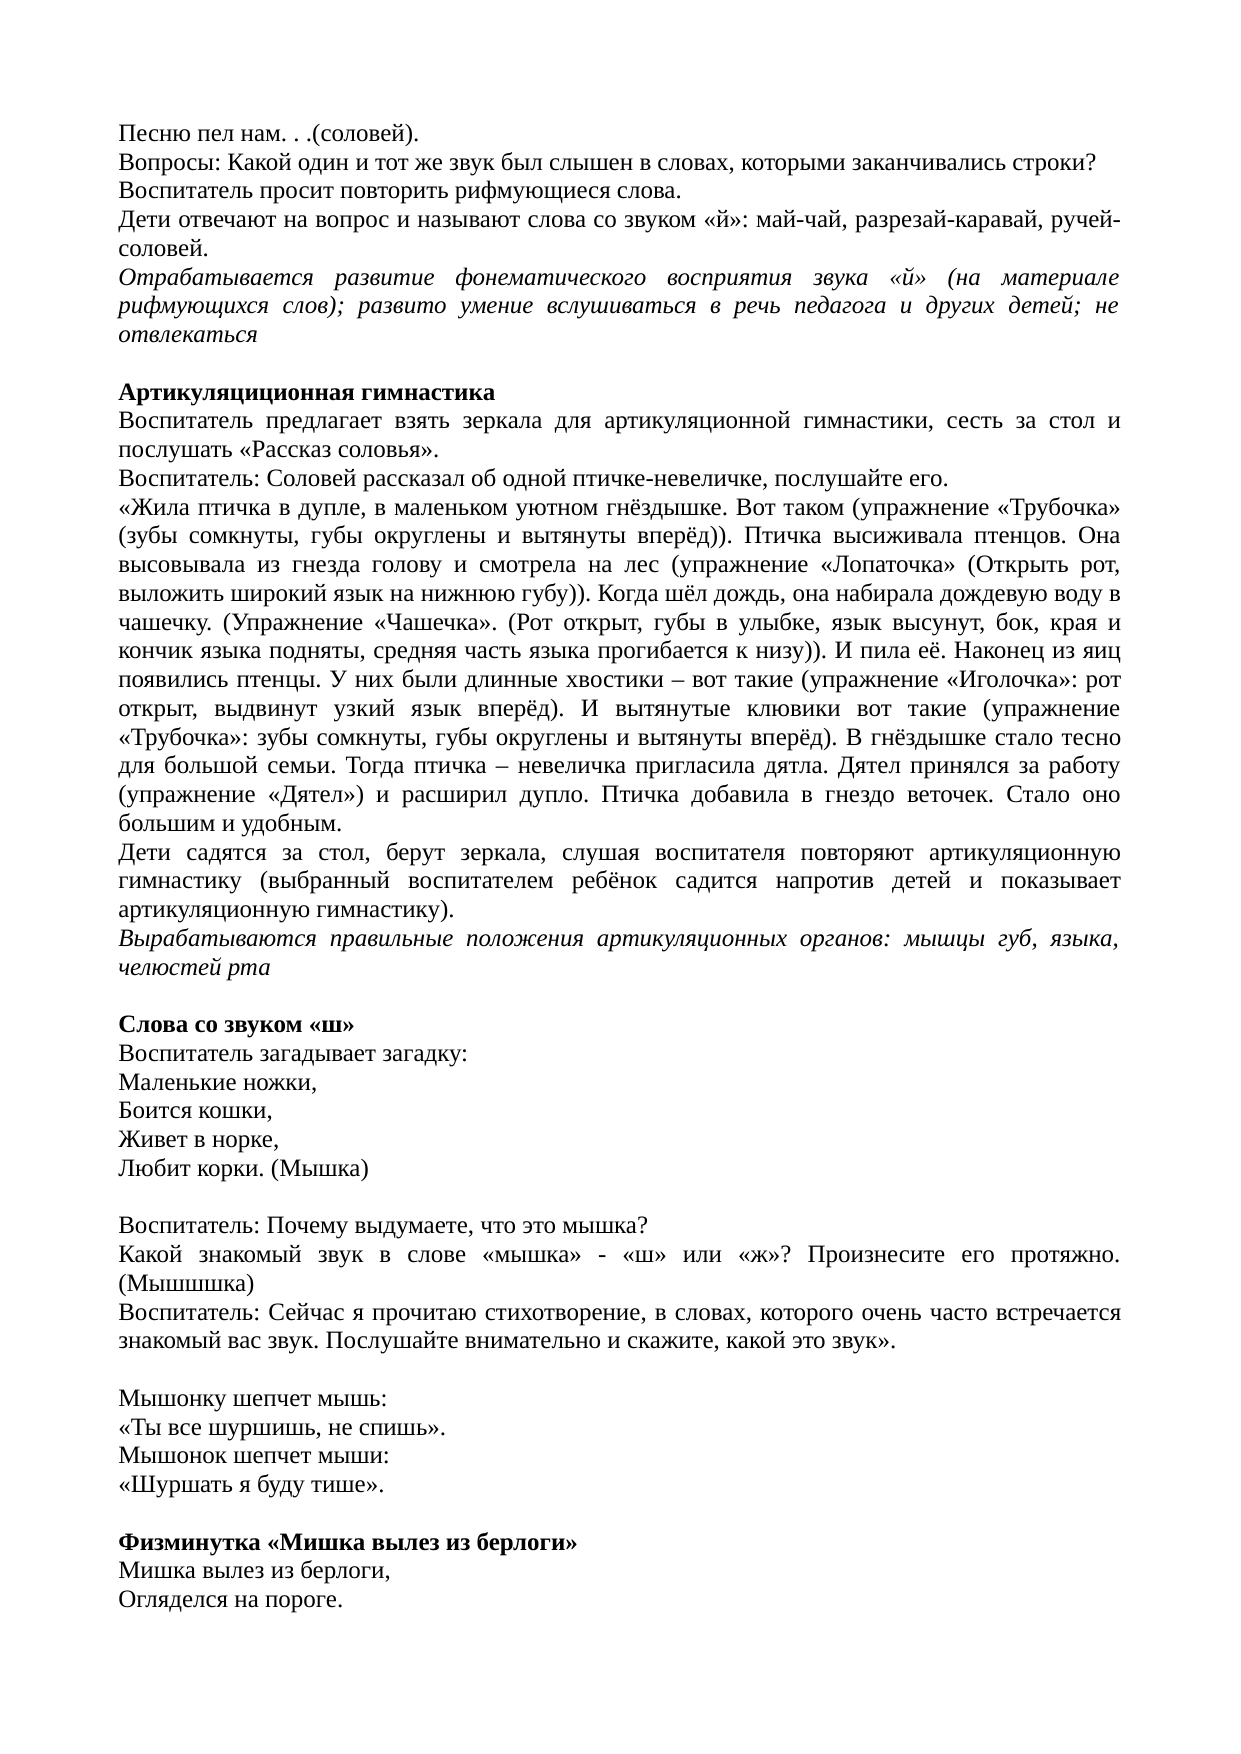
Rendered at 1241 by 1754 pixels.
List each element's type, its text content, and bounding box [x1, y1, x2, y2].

text Боится кошки, [118, 1096, 1122, 1124]
text Воспитатель: Сейчас я прочитаю стихотворение, в словах, которого очень часто встречается знакомый вас звук. Послушайте внимательно и скажите, какой это звук». [118, 1297, 1122, 1354]
text Живет в норке, [118, 1124, 1122, 1153]
text Воспитатель просит повторить рифмующиеся слова. [118, 176, 1122, 204]
text Слова со звуком «ш» [118, 1009, 1122, 1038]
text Воспитатель: Соловей рассказал об одной птичке-невеличке, послушайте его. [118, 463, 1122, 492]
text Вырабатываются правильные положения артикуляционных органов: мышцы губ, языка, челюстей рта [118, 923, 1122, 981]
text Воспитатель загадывает загадку: [118, 1038, 1122, 1067]
text Дети отвечают на вопрос и называют слова со звуком «й»: май-чай, разрезай-каравай, ручей-соловей. [118, 204, 1122, 262]
text Артикуляциционная гимнастика [118, 377, 1122, 406]
text Вопросы: Какой один и тот же звук был слышен в словах, которыми заканчивались строки? [118, 147, 1122, 176]
text «Шуршать я буду тише». [118, 1469, 1122, 1498]
text «Жила птичка в дупле, в маленьком уютном гнёздышке. Вот таком (упражнение «Трубочка» (зубы сомкнуты, губы округлены и вытянуты вперёд)). Птичка высиживала птенцов. Она высовывала из гнезда голову и смотрела на лес (упражнение «Лопаточка» (Открыть рот, выложить широкий язык на нижнюю губу)). Когда шёл дождь, она набирала дождевую воду в чашечку. (Упражнение «Чашечка». (Рот открыт, губы в улыбке, язык высунут, бок, края и кончик языка подняты, средняя часть языка прогибается к низу)). И пила её. Наконец из яиц появились птенцы. У них были длинные хвостики – вот такие (упражнение «Иголочка»: рот открыт, выдвинут узкий язык вперёд). И вытянутые клювики вот такие (упражнение «Трубочка»: зубы сомкнуты, губы округлены и вытянуты вперёд). В гнёздышке стало тесно для большой семьи. Тогда птичка – невеличка пригласила дятла. Дятел принялся за работу (упражнение «Дятел») и расширил дупло. Птичка добавила в гнездо веточек. Стало оно большим и удобным. [118, 492, 1122, 837]
text Физминутка «Мишка вылез из берлоги» [118, 1527, 1122, 1556]
text Маленькие ножки, [118, 1067, 1122, 1096]
text Дети садятся за стол, берут зеркала, слушая воспитателя повторяют артикуляционную гимнастику (выбранный воспитателем ребёнок садится напротив детей и показывает артикуляционную гимнастику). [118, 837, 1122, 923]
text Мышонку шепчет мышь: [118, 1383, 1122, 1412]
text Мышонок шепчет мыши: [118, 1441, 1122, 1469]
text Воспитатель: Почему выдумаете, что это мышка? [118, 1211, 1122, 1239]
text Какой знакомый звук в слове «мышка» - «ш» или «ж»? Произнесите его протяжно. (Мышшшка) [118, 1239, 1122, 1297]
text Воспитатель предлагает взять зеркала для артикуляционной гимнастики, сесть за стол и послушать «Рассказ соловья». [118, 406, 1122, 463]
text Отрабатывается развитие фонематического восприятия звука «й» (на материале рифмующихся слов); развито умение вслушиваться в речь педагога и других детей; не отвлекаться [118, 262, 1122, 348]
text «Ты все шуршишь, не спишь». [118, 1412, 1122, 1441]
text Мишка вылез из берлоги, [118, 1556, 1122, 1584]
text Песню пел нам. . .(соловей). [118, 118, 1122, 147]
text Огляделся на пороге. [118, 1584, 1122, 1613]
text Любит корки. (Мышка) [118, 1153, 1122, 1182]
